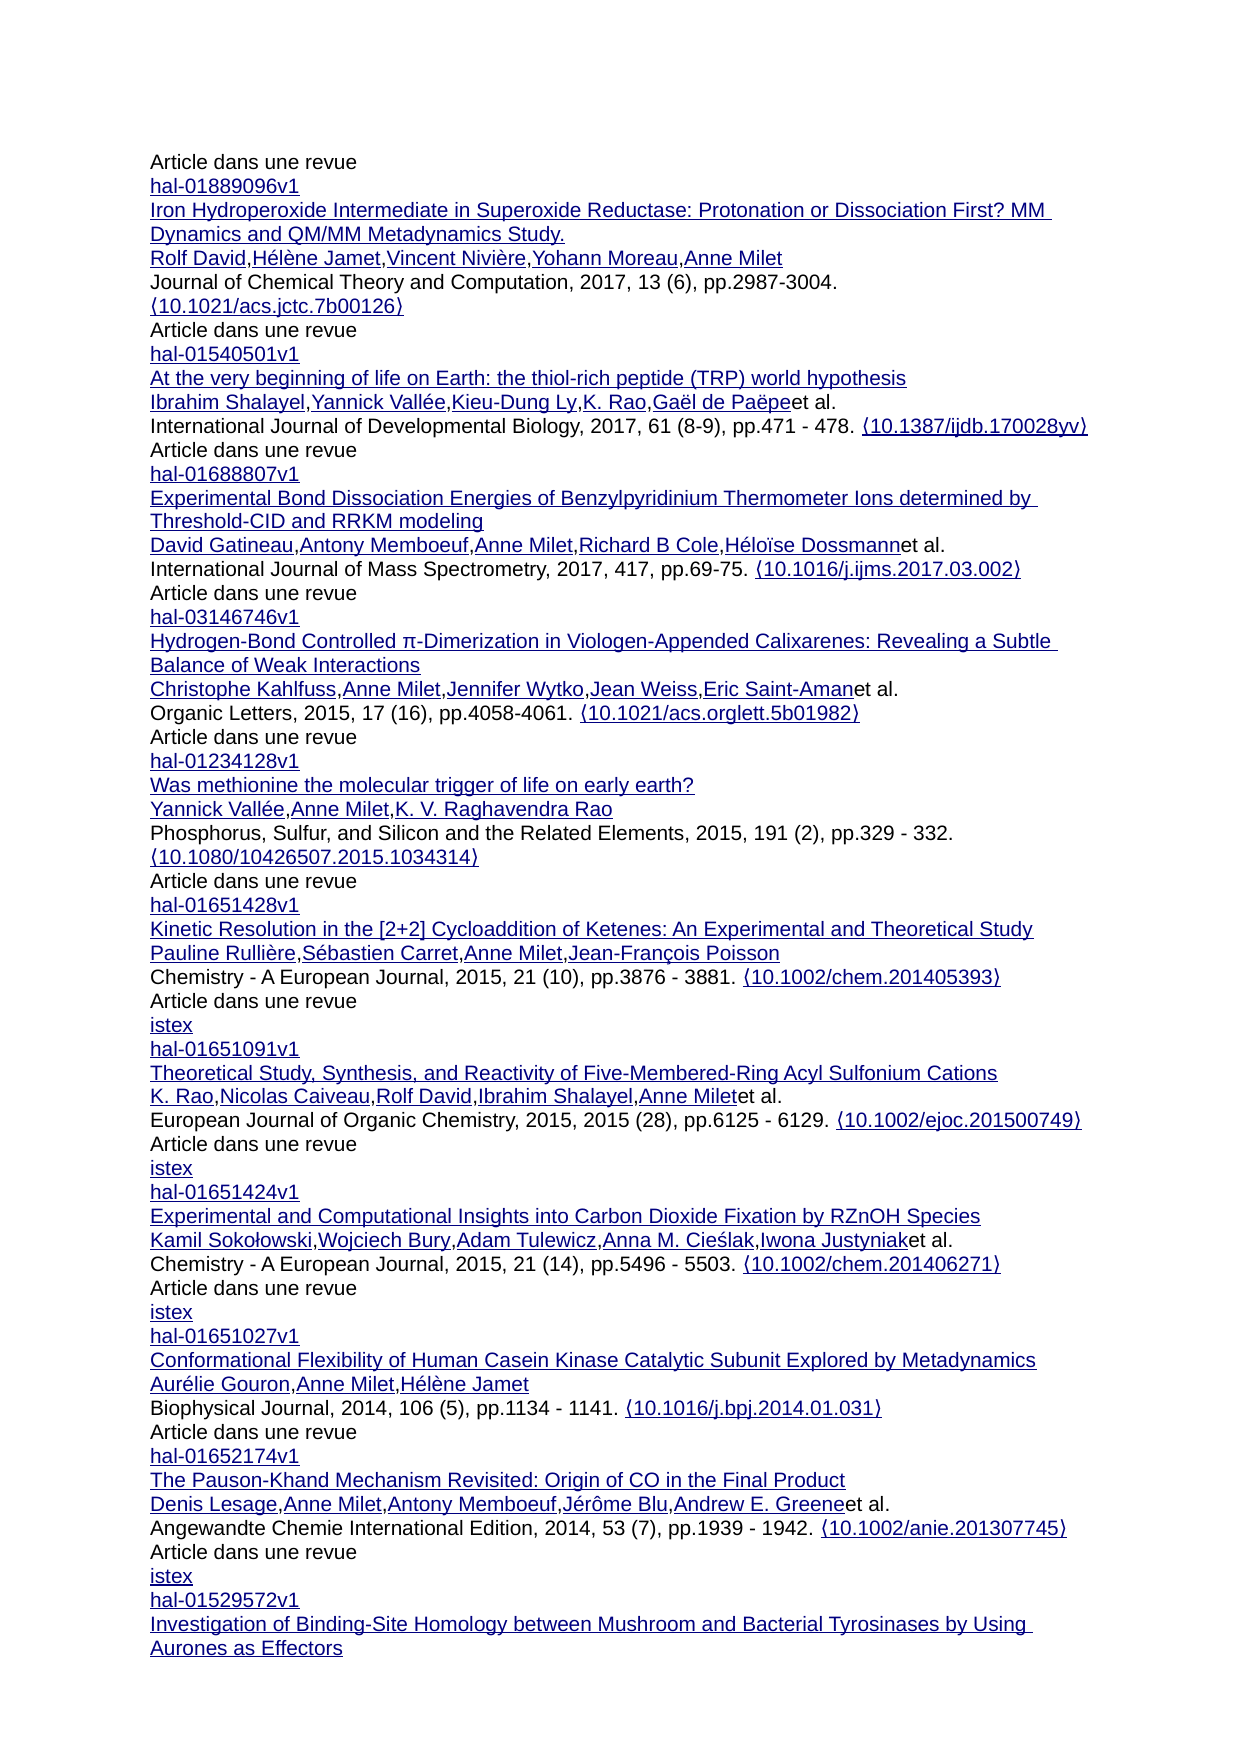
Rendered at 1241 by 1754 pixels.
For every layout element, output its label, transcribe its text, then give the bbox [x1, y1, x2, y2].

table_cell Article dans une revue hal-01889096v1 [150, 150, 1090, 198]
table_cell Kinetic Resolution in the [2+2] Cycloaddition of Ketenes: An Experimental and Theoretical Study Pauline Rullière,Sébastien Carret,Anne Milet,Jean-François Poisson Chemistry - A European Journal, 2015, 21 (10), pp.3876 - 3881. ⟨10.1002/chem.201405393⟩ Article dans une revue istex hal-01651091v1 [150, 917, 1090, 1060]
table_cell Theoretical Study, Synthesis, and Reactivity of Five-Membered-Ring Acyl Sulfonium Cations K. Rao,Nicolas Caiveau,Rolf David,Ibrahim Shalayel,Anne Miletet al. European Journal of Organic Chemistry, 2015, 2015 (28), pp.6125 - 6129. ⟨10.1002/ejoc.201500749⟩ Article dans une revue istex hal-01651424v1 [150, 1060, 1090, 1204]
table_cell Experimental and Computational Insights into Carbon Dioxide Fixation by RZnOH Species Kamil Sokołowski,Wojciech Bury,Adam Tulewicz,Anna M. Cieślak,Iwona Justyniaket al. Chemistry - A European Journal, 2015, 21 (14), pp.5496 - 5503. ⟨10.1002/chem.201406271⟩ Article dans une revue istex hal-01651027v1 [150, 1204, 1090, 1348]
table_cell Conformational Flexibility of Human Casein Kinase Catalytic Subunit Explored by Metadynamics Aurélie Gouron,Anne Milet,Hélène Jamet Biophysical Journal, 2014, 106 (5), pp.1134 - 1141. ⟨10.1016/j.bpj.2014.01.031⟩ Article dans une revue hal-01652174v1 [150, 1348, 1090, 1468]
table_cell Experimental Bond Dissociation Energies of Benzylpyridinium Thermometer Ions determined by Threshold-CID and RRKM modeling David Gatineau,Antony Memboeuf,Anne Milet,Richard B Cole,Héloïse Dossmannet al. International Journal of Mass Spectrometry, 2017, 417, pp.69-75. ⟨10.1016/j.ijms.2017.03.002⟩ Article dans une revue hal-03146746v1 [150, 485, 1090, 629]
table_cell Was methionine the molecular trigger of life on early earth? Yannick Vallée,Anne Milet,K. V. Raghavendra Rao Phosphorus, Sulfur, and Silicon and the Related Elements, 2015, 191 (2), pp.329 - 332. ⟨10.1080/10426507.2015.1034314⟩ Article dans une revue hal-01651428v1 [150, 773, 1090, 917]
table_cell Investigation of Binding-Site Homology between Mushroom and Bacterial Tyrosinases by Using Aurones as Effectors [150, 1611, 1090, 1659]
table_cell Iron Hydroperoxide Intermediate in Superoxide Reductase: Protonation or Dissociation First? MM Dynamics and QM/MM Metadynamics Study. Rolf David,Hélène Jamet,Vincent Nivière,Yohann Moreau,Anne Milet Journal of Chemical Theory and Computation, 2017, 13 (6), pp.2987-3004. ⟨10.1021/acs.jctc.7b00126⟩ Article dans une revue hal-01540501v1 [150, 198, 1090, 366]
table_cell At the very beginning of life on Earth: the thiol-rich peptide (TRP) world hypothesis Ibrahim Shalayel,Yannick Vallée,Kieu-Dung Ly,K. Rao,Gaël de Paëpeet al. International Journal of Developmental Biology, 2017, 61 (8-9), pp.471 - 478. ⟨10.1387/ijdb.170028yv⟩ Article dans une revue hal-01688807v1 [150, 366, 1090, 485]
table_cell The Pauson-Khand Mechanism Revisited: Origin of CO in the Final Product Denis Lesage,Anne Milet,Antony Memboeuf,Jérôme Blu,Andrew E. Greeneet al. Angewandte Chemie International Edition, 2014, 53 (7), pp.1939 - 1942. ⟨10.1002/anie.201307745⟩ Article dans une revue istex hal-01529572v1 [150, 1468, 1090, 1611]
table_cell Hydrogen-Bond Controlled π-Dimerization in Viologen-Appended Calixarenes: Revealing a Subtle Balance of Weak Interactions Christophe Kahlfuss,Anne Milet,Jennifer Wytko,Jean Weiss,Eric Saint-Amanet al. Organic Letters, 2015, 17 (16), pp.4058-4061. ⟨10.1021/acs.orglett.5b01982⟩ Article dans une revue hal-01234128v1 [150, 629, 1090, 773]
